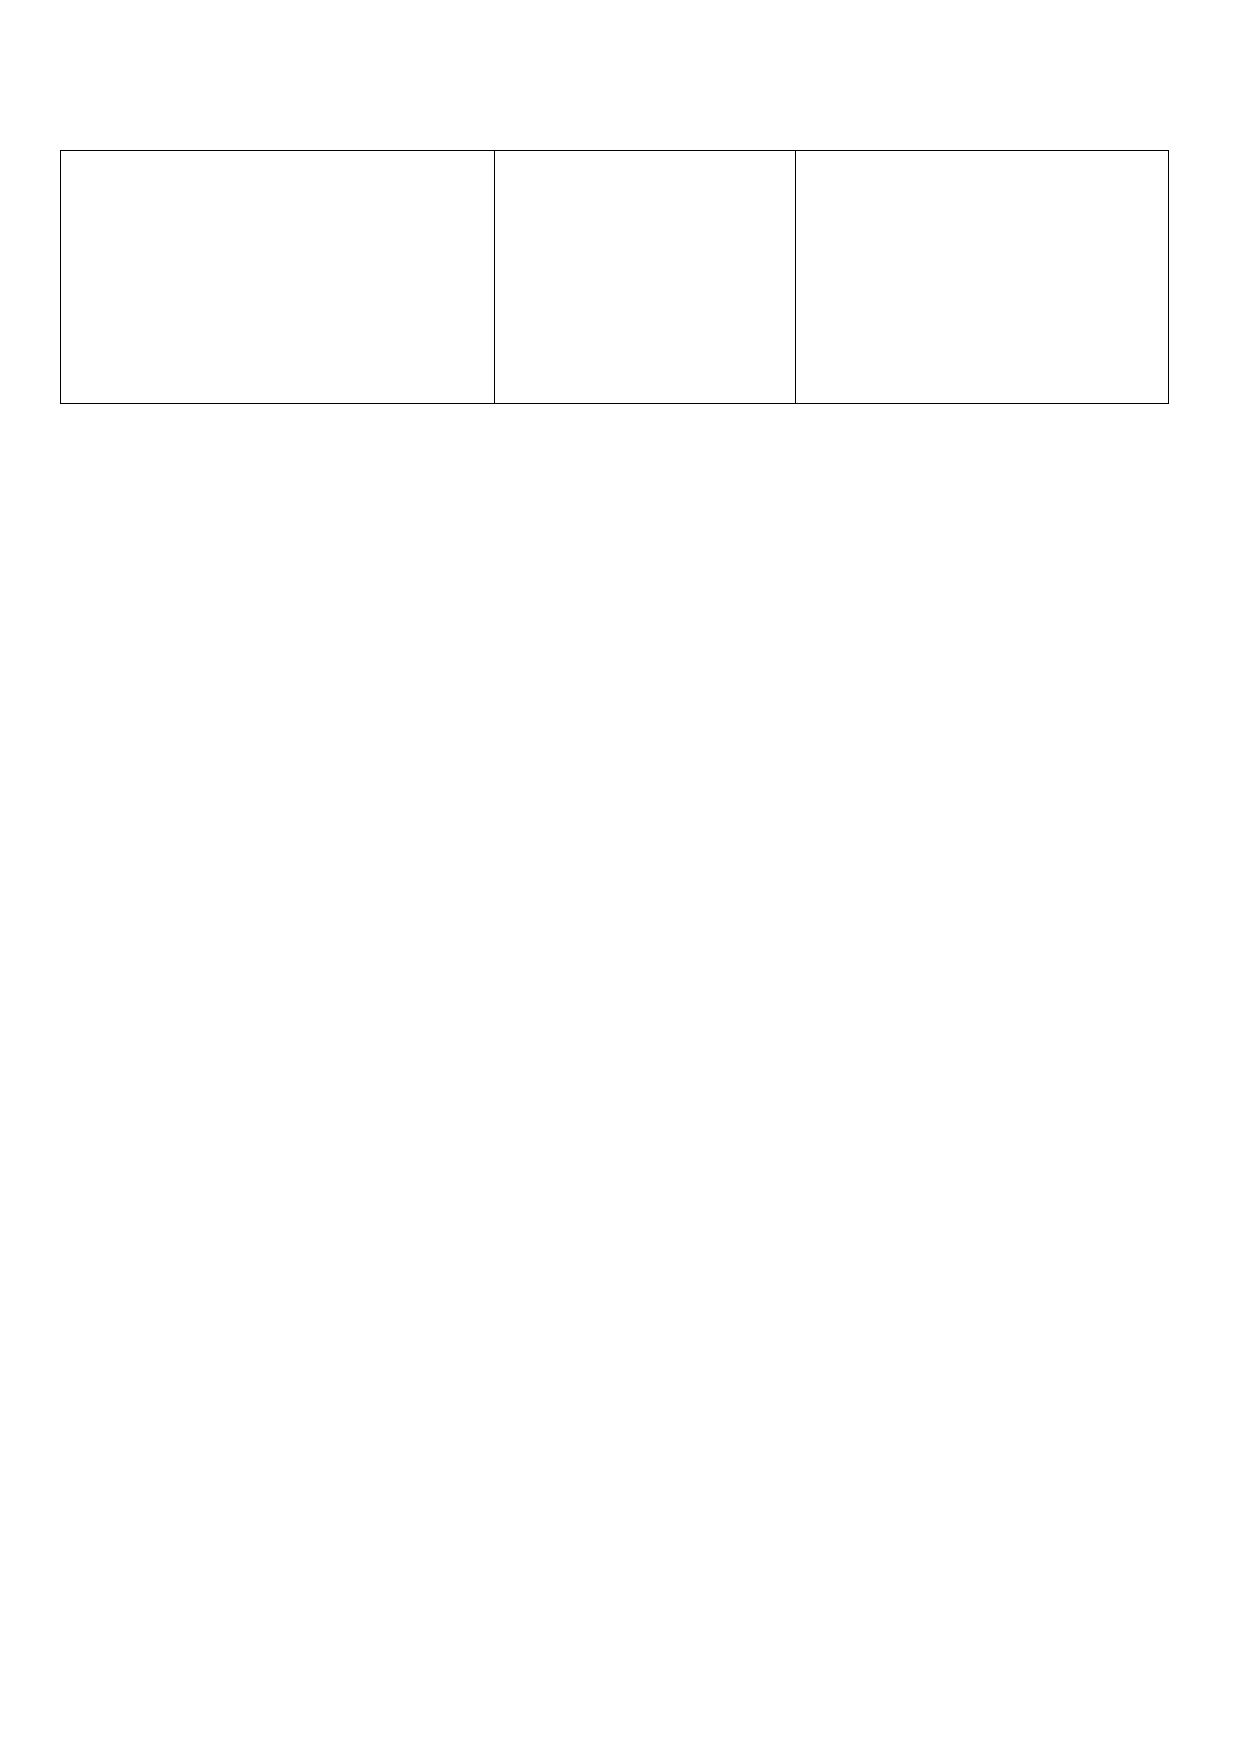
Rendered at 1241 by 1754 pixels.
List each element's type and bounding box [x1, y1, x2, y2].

table_cell [495, 151, 795, 403]
table_cell [61, 151, 494, 403]
table_cell [796, 151, 1168, 403]
